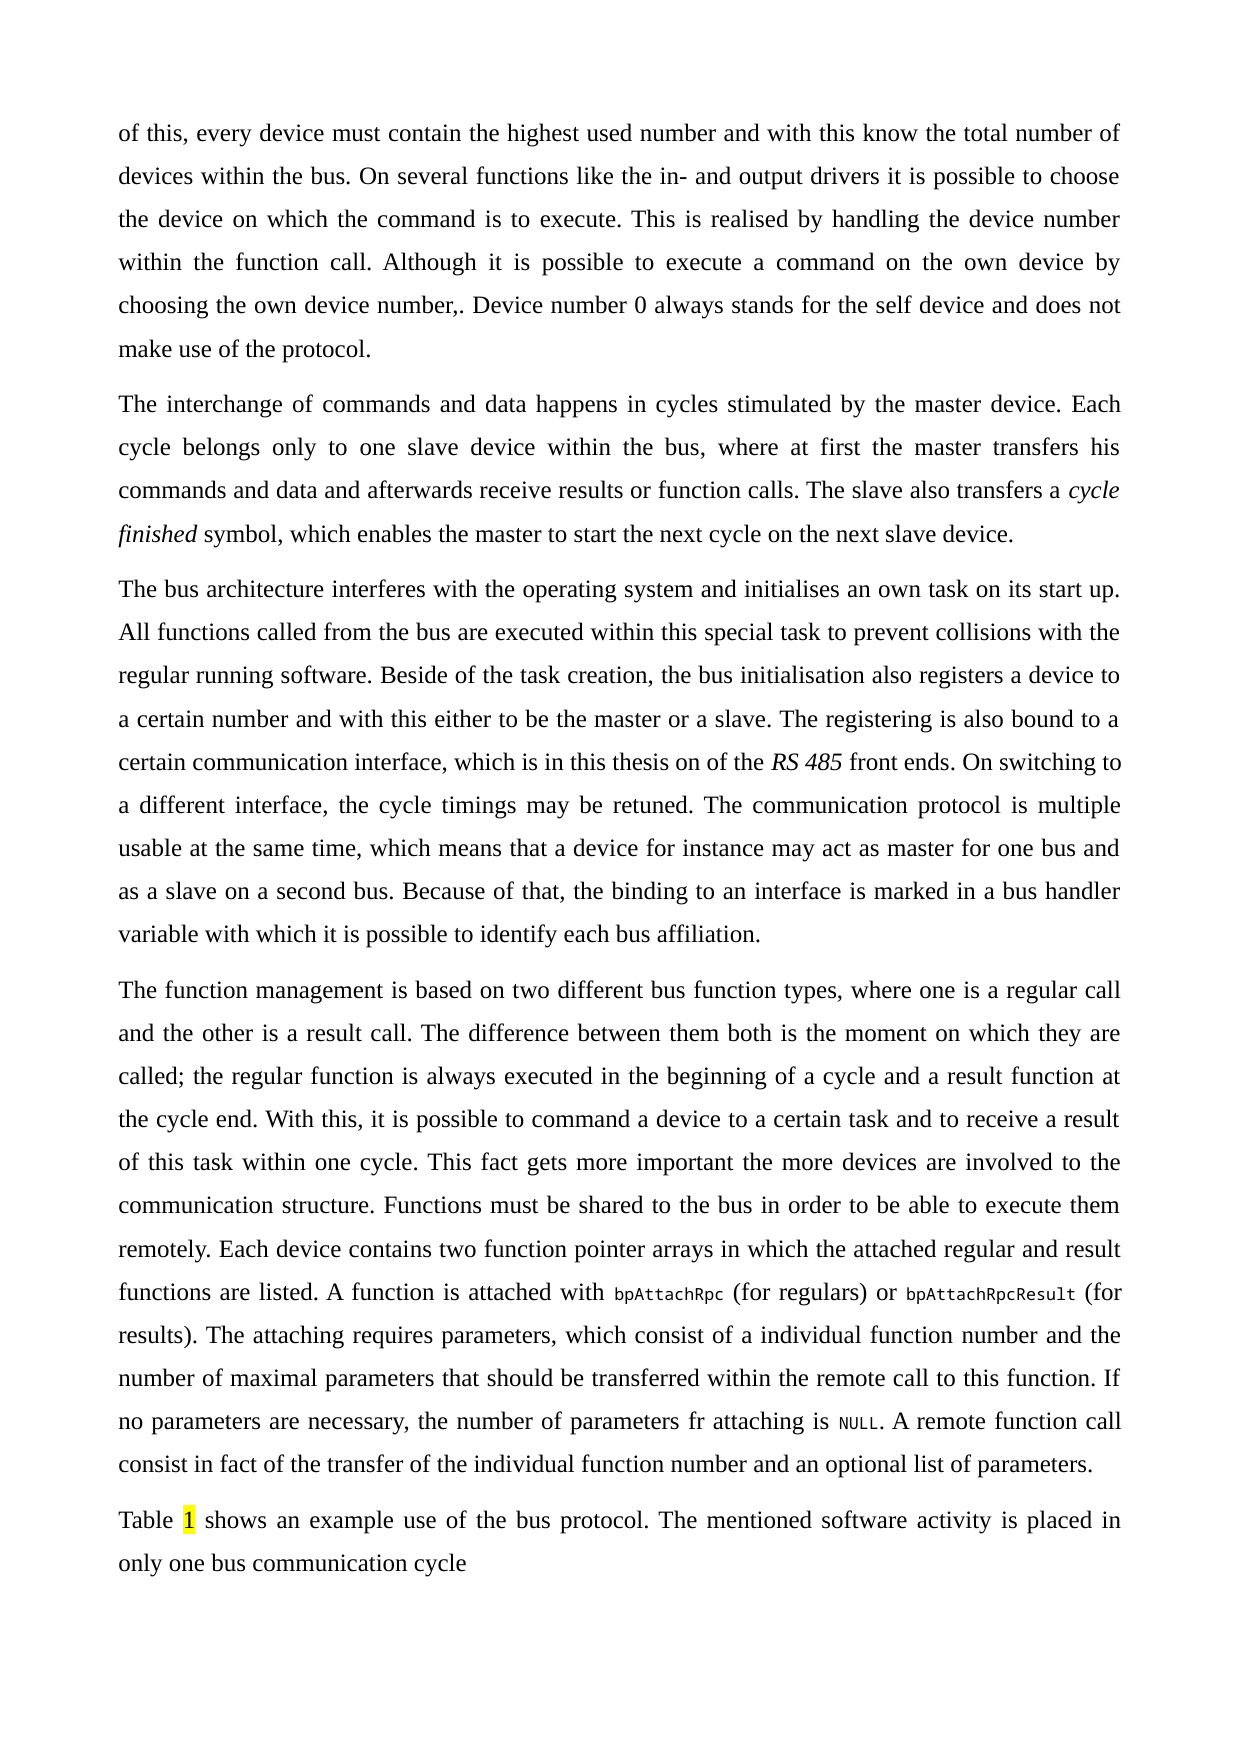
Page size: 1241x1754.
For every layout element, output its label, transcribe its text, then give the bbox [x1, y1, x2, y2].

text The function management is based on two different bus function types, where one is a regular call and the other is a result call. The difference between them both is the moment on which they are called; the regular function is always executed in the beginning of a cycle and a result function at the cycle end. With this, it is possible to command a device to a certain task and to receive a result of this task within one cycle. This fact gets more important the more devices are involved to the communication structure. Functions must be shared to the bus in order to be able to execute them remotely. Each device contains two function pointer arrays in which the attached regular and result functions are listed. A function is attached with bpAttachRpc (for regulars) or bpAttachRpcResult (for results). The attaching requires parameters, which consist of a individual function number and the number of maximal parameters that should be transferred within the remote call to this function. If no parameters are necessary, the number of parameters fr attaching is NULL. A remote function call consist in fact of the transfer of the individual function number and an optional list of parameters. [118, 975, 1122, 1478]
text of this, every device must contain the highest used number and with this know the total number of devices within the bus. On several functions like the in- and output drivers it is possible to choose the device on which the command is to execute. This is realised by handling the device number within the function call. Although it is possible to execute a command on the own device by choosing the own device number,. Device number 0 always stands for the self device and does not make use of the protocol. [118, 118, 1122, 362]
text Table 1 shows an example use of the bus protocol. The mentioned software activity is placed in only one bus communication cycle [118, 1505, 1122, 1577]
text The bus architecture interferes with the operating system and initialises an own task on its start up. All functions called from the bus are executed within this special task to prevent collisions with the regular running software. Beside of the task creation, the bus initialisation also registers a device to a certain number and with this either to be the master or a slave. The registering is also bound to a certain communication interface, which is in this thesis on of the RS 485 front ends. On switching to a different interface, the cycle timings may be retuned. The communication protocol is multiple usable at the same time, which means that a device for instance may act as master for one bus and as a slave on a second bus. Because of that, the binding to an interface is marked in a bus handler variable with which it is possible to identify each bus affiliation. [118, 574, 1122, 948]
text The interchange of commands and data happens in cycles stimulated by the master device. Each cycle belongs only to one slave device within the bus, where at first the master transfers his commands and data and afterwards receive results or function calls. The slave also transfers a cycle finished symbol, which enables the master to start the next cycle on the next slave device. [118, 389, 1122, 547]
